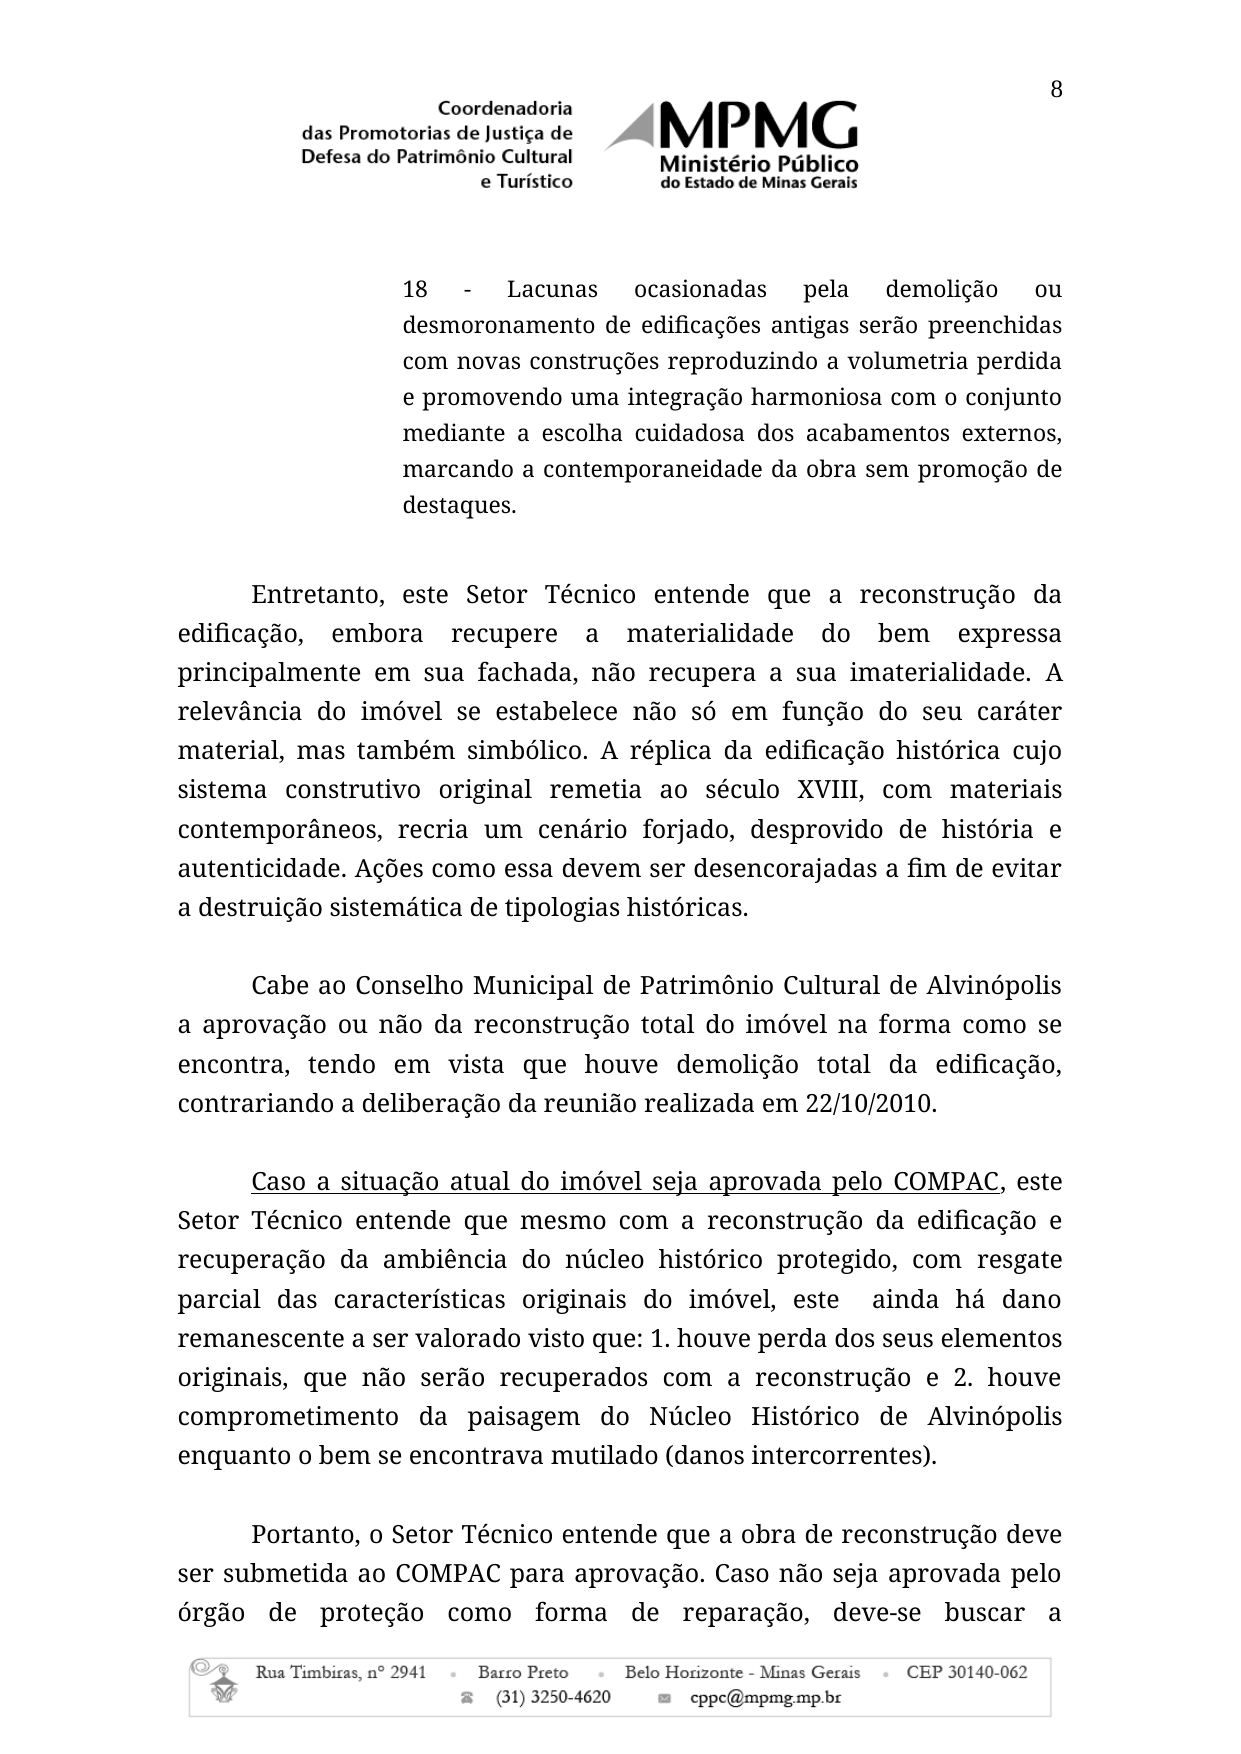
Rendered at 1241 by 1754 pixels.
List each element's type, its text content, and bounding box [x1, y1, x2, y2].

picture [177, 73, 1053, 205]
text 18 - Lacunas ocasionadas pela demolição ou desmoronamento de edificações antigas serão preenchidas com novas construções reproduzindo a volumetria perdida e promovendo uma integração harmoniosa com o conjunto mediante a escolha cuidadosa dos acabamentos externos, marcando a contemporaneidade da obra sem promoção de destaques. [402, 273, 1063, 520]
text Caso a situação atual do imóvel seja aprovada pelo COMPAC, este Setor Técnico entende que mesmo com a reconstrução da edificação e recuperação da ambiência do núcleo histórico protegido, com resgate parcial das características originais do imóvel, este ainda há dano remanescente a ser valorado visto que: 1. houve perda dos seus elementos originais, que não serão recuperados com a reconstrução e 2. houve comprometimento da paisagem do Núcleo Histórico de Alvinópolis enquanto o bem se encontrava mutilado (danos intercorrentes). [177, 1164, 1063, 1472]
text Portanto, o Setor Técnico entende que a obra de reconstrução deve ser submetida ao COMPAC para aprovação. Caso não seja aprovada pelo órgão de proteção como forma de reparação, deve-se buscar a [177, 1516, 1063, 1629]
picture [177, 1649, 1062, 1724]
text Cabe ao Conselho Municipal de Patrimônio Cultural de Alvinópolis a aprovação ou não da reconstrução total do imóvel na forma como se encontra, tendo em vista que houve demolição total da edificação, contrariando a deliberação da reunião realizada em 22/10/2010. [177, 968, 1063, 1119]
text Entretanto, este Setor Técnico entende que a reconstrução da edificação, embora recupere a materialidade do bem expressa principalmente em sua fachada, não recupera a sua imaterialidade. A relevância do imóvel se estabelece não só em função do seu caráter material, mas também simbólico. A réplica da edificação histórica cujo sistema construtivo original remetia ao século XVIII, com materiais contemporâneos, recria um cenário forjado, desprovido de história e autenticidade. Ações como essa devem ser desencorajadas a fim de evitar a destruição sistemática de tipologias históricas. [177, 576, 1063, 924]
